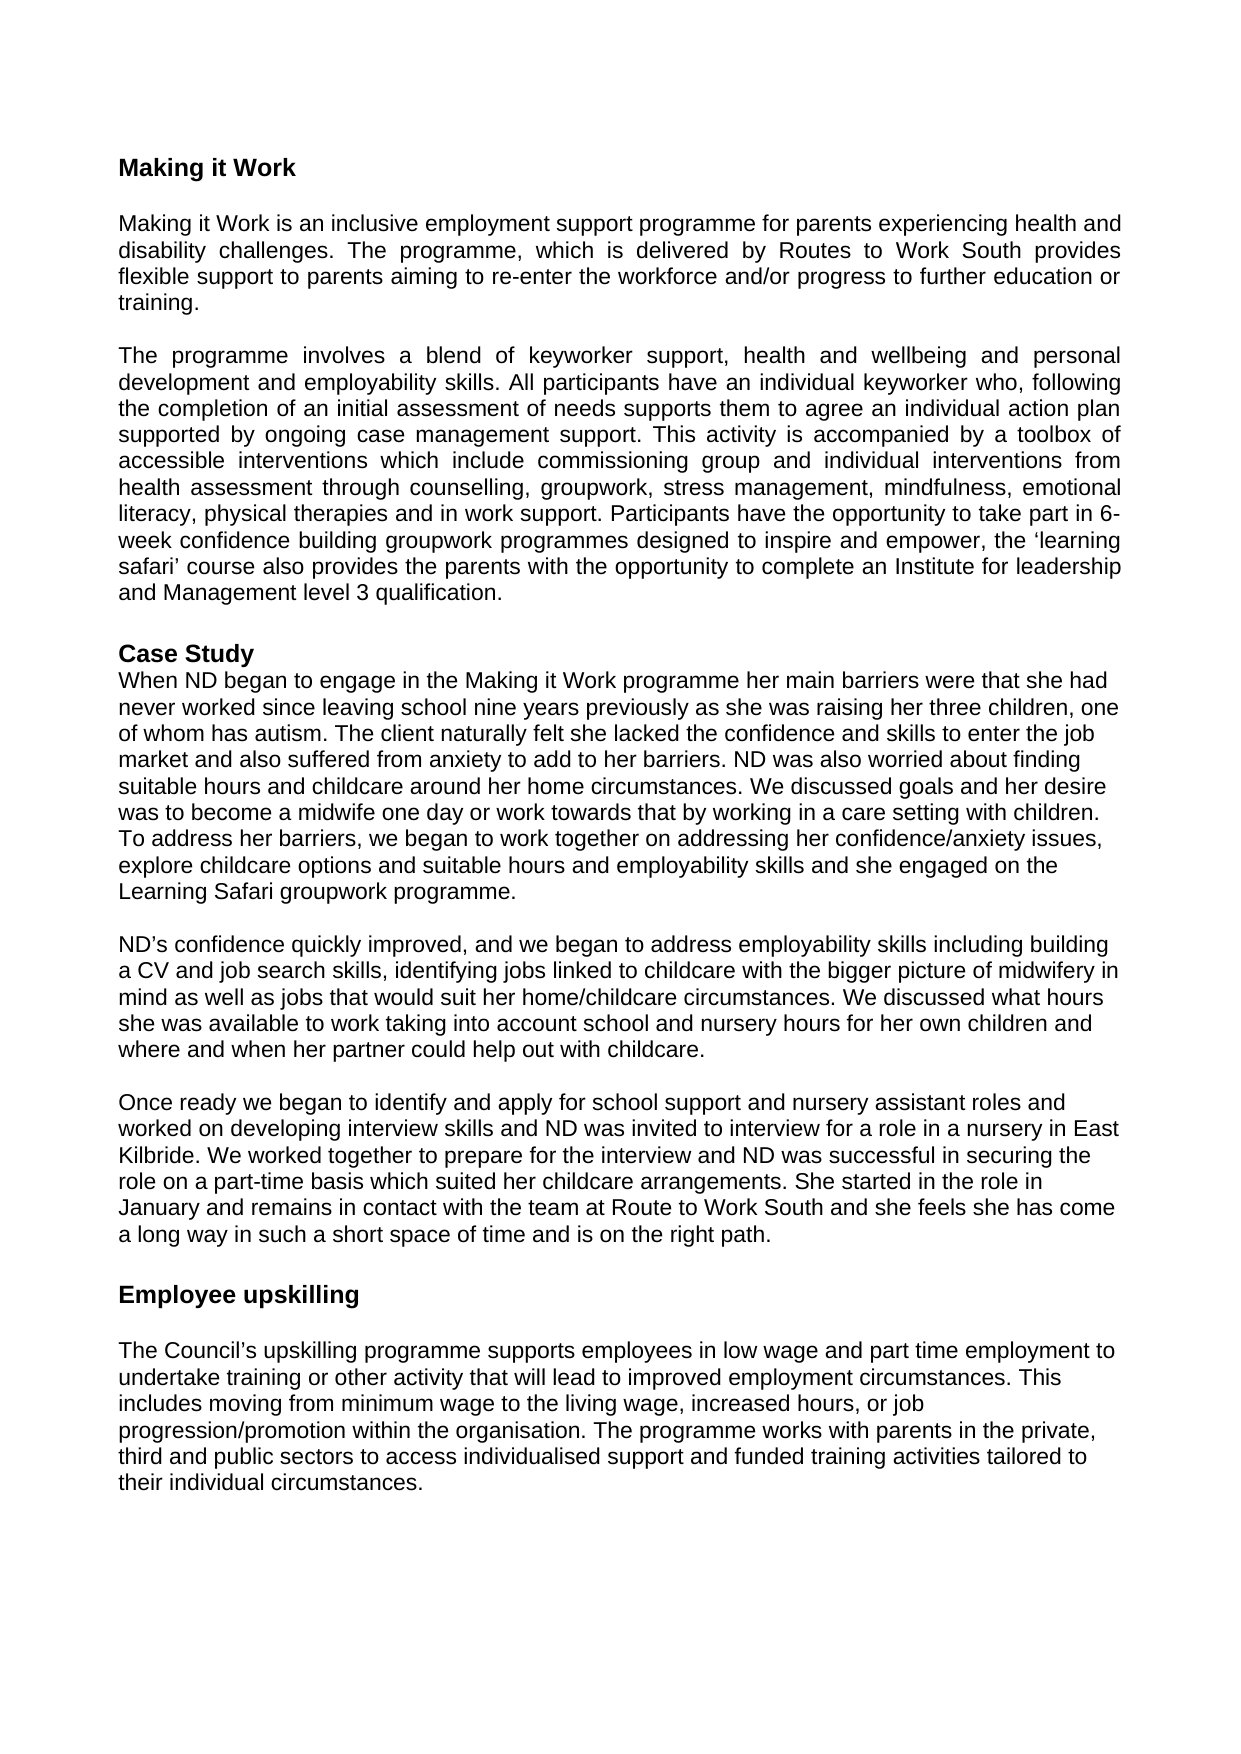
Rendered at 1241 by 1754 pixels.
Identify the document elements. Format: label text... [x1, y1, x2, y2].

subtitle Case Study [118, 638, 1122, 667]
text ND’s confidence quickly improved, and we began to address employability skills including building a CV and job search skills, identifying jobs linked to childcare with the bigger picture of midwifery in mind as well as jobs that would suit her home/childcare circumstances. We discussed what hours she was available to work taking into account school and nursery hours for her own children and where and when her partner could help out with childcare. [118, 931, 1122, 1063]
text Once ready we began to identify and apply for school support and nursery assistant roles and worked on developing interview skills and ND was invited to interview for a role in a nursery in East Kilbride. We worked together to prepare for the interview and ND was successful in securing the role on a part-time basis which suited her childcare arrangements. She started in the role in January and remains in contact with the team at Route to Work South and she feels she has come a long way in such a short space of time and is on the right path. [118, 1089, 1122, 1247]
subtitle Employee upskilling [118, 1280, 1122, 1309]
subtitle Making it Work [118, 153, 1122, 182]
text When ND began to engage in the Making it Work programme her main barriers were that she had never worked since leaving school nine years previously as she was raising her three children, one of whom has autism. The client naturally felt she lacked the confidence and skills to enter the job market and also suffered from anxiety to add to her barriers. ND was also worried about finding suitable hours and childcare around her home circumstances. We discussed goals and her desire was to become a midwife one day or work towards that by working in a care setting with children. To address her barriers, we began to work together on addressing her confidence/anxiety issues, explore childcare options and suitable hours and employability skills and she engaged on the Learning Safari groupwork programme. [118, 667, 1122, 904]
text The programme involves a blend of keyworker support, health and wellbeing and personal development and employability skills. All participants have an individual keyworker who, following the completion of an initial assessment of needs supports them to agree an individual action plan supported by ongoing case management support. This activity is accompanied by a toolbox of accessible interventions which include commissioning group and individual interventions from health assessment through counselling, groupwork, stress management, mindfulness, emotional literacy, physical therapies and in work support. Participants have the opportunity to take part in 6-week confidence building groupwork programmes designed to inspire and empower, the ‘learning safari’ course also provides the parents with the opportunity to complete an Institute for leadership and Management level 3 qualification. [118, 342, 1122, 606]
text Making it Work is an inclusive employment support programme for parents experiencing health and disability challenges. The programme, which is delivered by Routes to Work South provides flexible support to parents aiming to re-enter the workforce and/or progress to further education or training. [118, 210, 1122, 316]
text The Council’s upskilling programme supports employees in low wage and part time employment to undertake training or other activity that will lead to improved employment circumstances. This includes moving from minimum wage to the living wage, increased hours, or job progression/promotion within the organisation. The programme works with parents in the private, third and public sectors to access individualised support and funded training activities tailored to their individual circumstances. [118, 1337, 1122, 1496]
